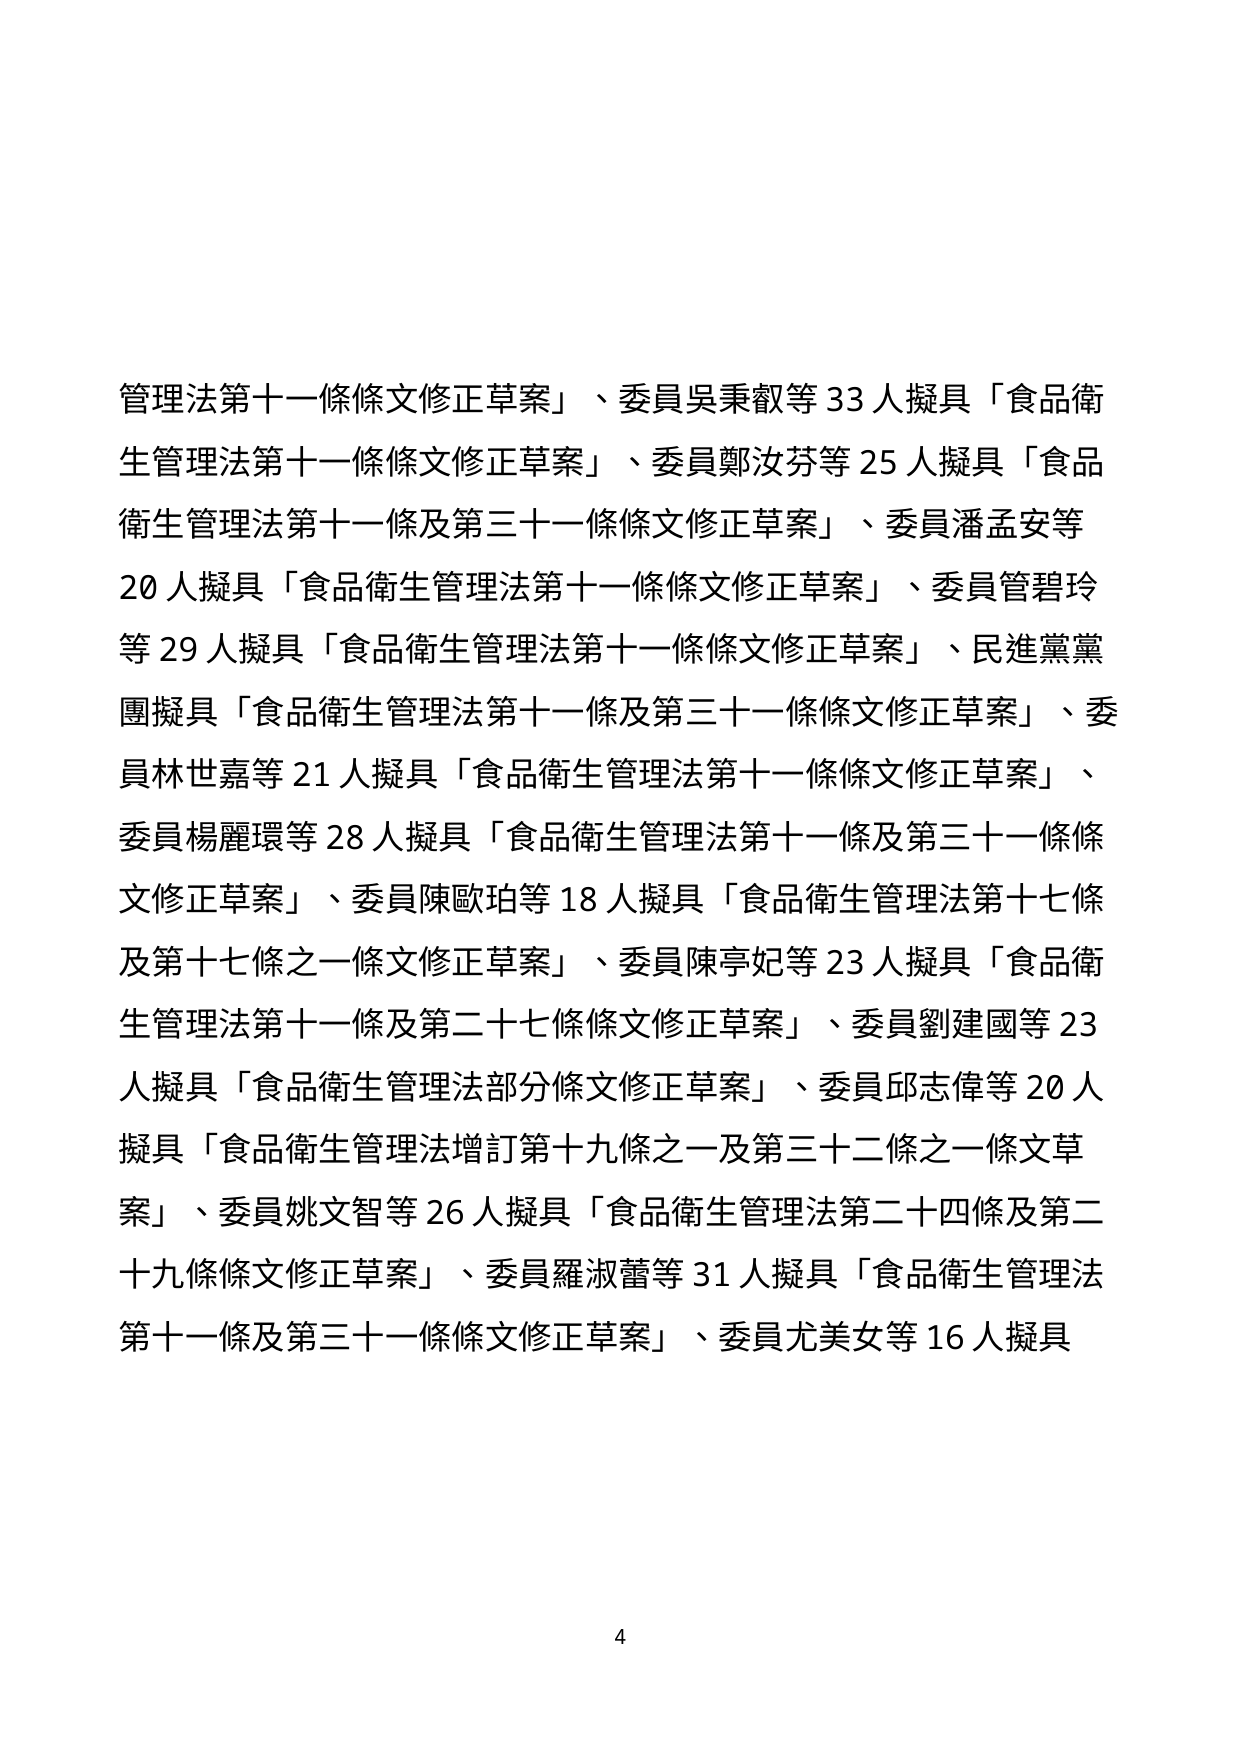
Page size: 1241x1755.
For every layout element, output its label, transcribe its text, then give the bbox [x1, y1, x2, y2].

text 管理法第十一條條文修正草案」、委員吳秉叡等33人擬具「食品衛生管理法第十一條條文修正草案」、委員鄭汝芬等25人擬具「食品衛生管理法第十一條及第三十一條條文修正草案」、委員潘孟安等20人擬具「食品衛生管理法第十一條條文修正草案」、委員管碧玲等29人擬具「食品衛生管理法第十一條條文修正草案」、民進黨黨團擬具「食品衛生管理法第十一條及第三十一條條文修正草案」、委員林世嘉等21人擬具「食品衛生管理法第十一條條文修正草案」、委員楊麗環等28人擬具「食品衛生管理法第十一條及第三十一條條文修正草案」、委員陳歐珀等18人擬具「食品衛生管理法第十七條及第十七條之一條文修正草案」、委員陳亭妃等23人擬具「食品衛生管理法第十一條及第二十七條條文修正草案」、委員劉建國等23人擬具「食品衛生管理法部分條文修正草案」、委員邱志偉等20人擬具「食品衛生管理法增訂第十九條之一及第三十二條之一條文草案」、委員姚文智等26人擬具「食品衛生管理法第二十四條及第二十九條條文修正草案」、委員羅淑蕾等31人擬具「食品衛生管理法第十一條及第三十一條條文修正草案」、委員尤美女等16人擬具 [118, 356, 1122, 1356]
